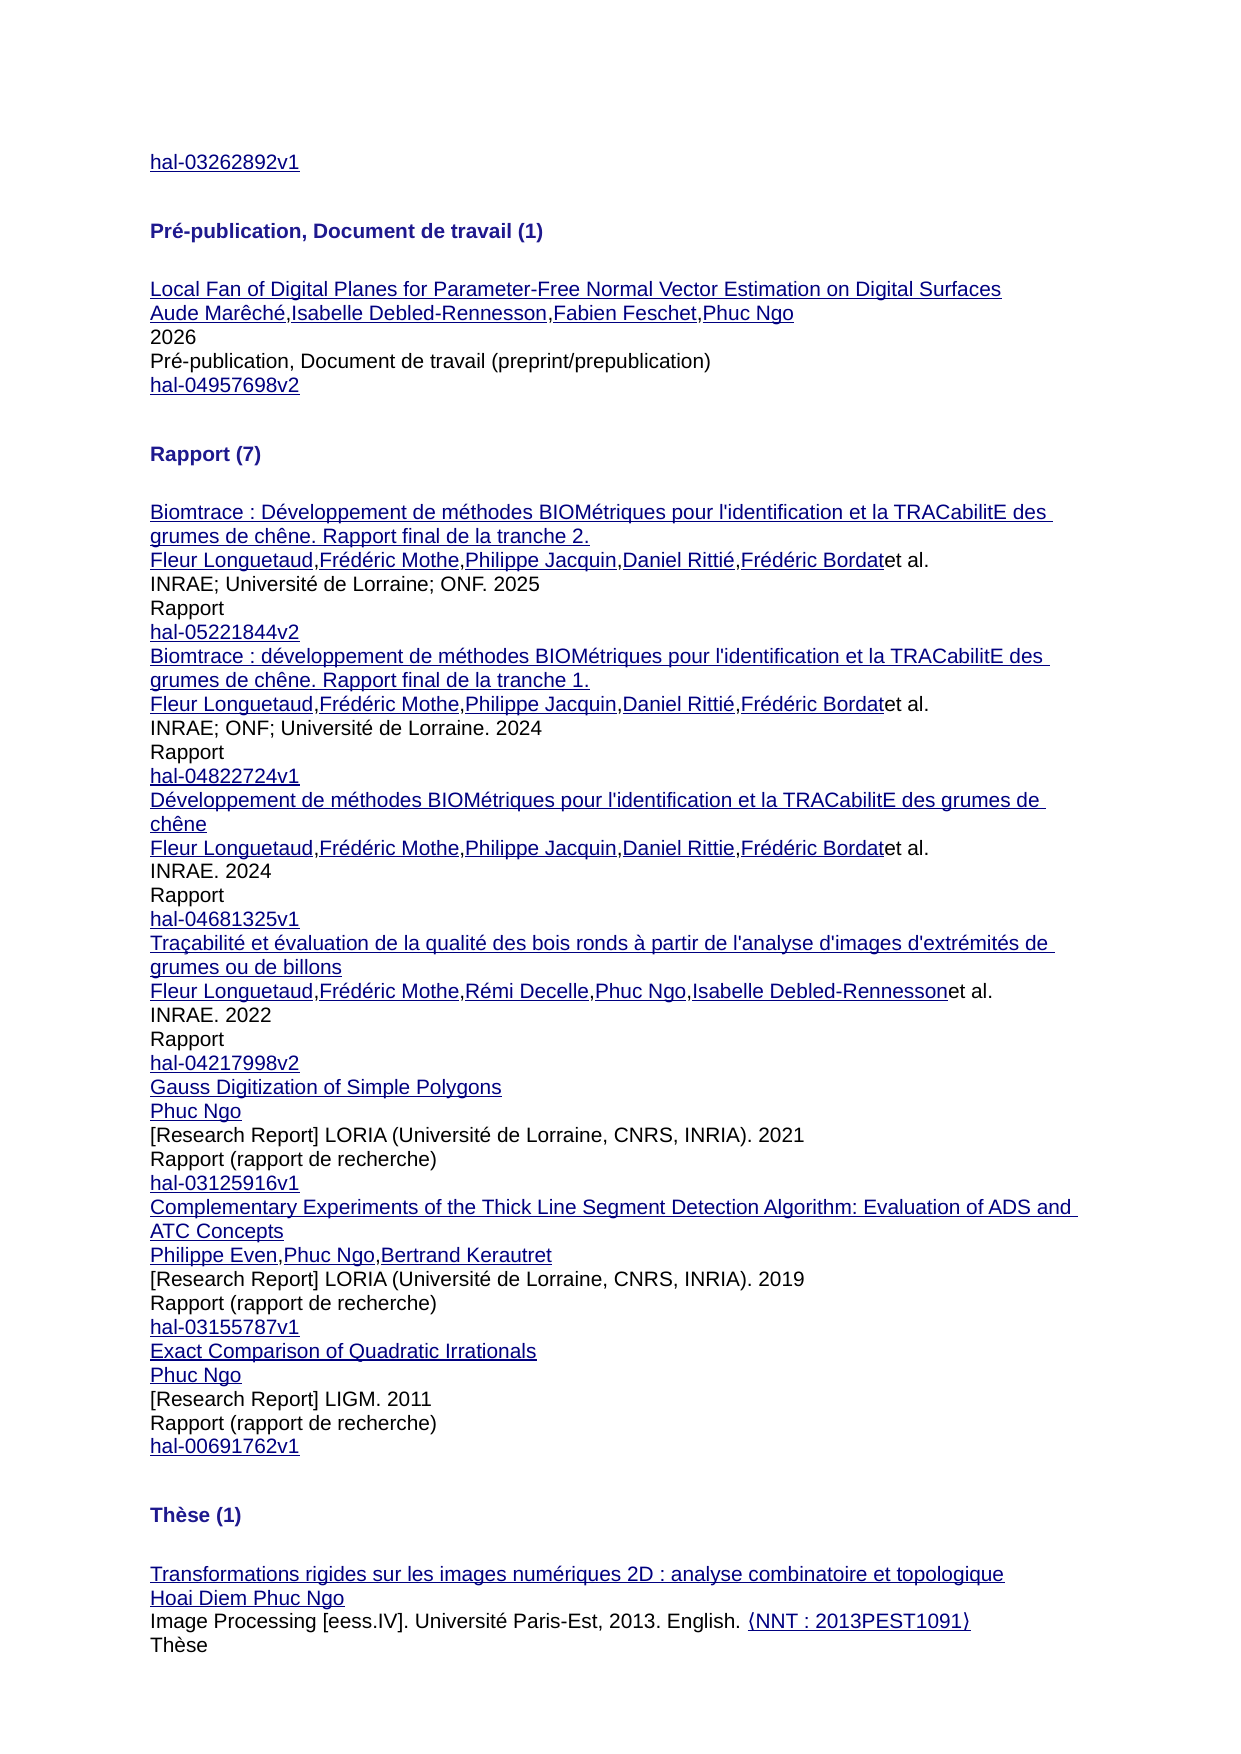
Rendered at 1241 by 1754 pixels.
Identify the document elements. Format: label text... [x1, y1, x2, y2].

table_header Local Fan of Digital Planes for Parameter-Free Normal Vector Estimation on Digital Surfaces Aude Marêché,Isabelle Debled-Rennesson,Fabien Feschet,Phuc Ngo 2026 Pré-publication, Document de travail (preprint/prepublication) hal-04957698v2 [150, 277, 1090, 397]
table_cell Traçabilité et évaluation de la qualité des bois ronds à partir de l'analyse d'images d'extrémités de grumes ou de billons Fleur Longuetaud,Frédéric Mothe,Rémi Decelle,Phuc Ngo,Isabelle Debled-Rennessonet al. INRAE. 2022 Rapport hal-04217998v2 [150, 931, 1090, 1075]
subtitle Rapport (7) [150, 442, 1090, 466]
table_cell hal-03262892v1 [150, 150, 1090, 174]
table_cell Complementary Experiments of the Thick Line Segment Detection Algorithm: Evaluation of ADS and ATC Concepts Philippe Even,Phuc Ngo,Bertrand Kerautret [Research Report] LORIA (Université de Lorraine, CNRS, INRIA). 2019 Rapport (rapport de recherche) hal-03155787v1 [150, 1195, 1090, 1338]
table_header Biomtrace : Développement de méthodes BIOMétriques pour l'identification et la TRACabilitE des grumes de chêne. Rapport final de la tranche 2. Fleur Longuetaud,Frédéric Mothe,Philippe Jacquin,Daniel Rittié,Frédéric Bordatet al. INRAE; Université de Lorraine; ONF. 2025 Rapport hal-05221844v2 [150, 500, 1090, 644]
table_cell Gauss Digitization of Simple Polygons Phuc Ngo [Research Report] LORIA (Université de Lorraine, CNRS, INRIA). 2021 Rapport (rapport de recherche) hal-03125916v1 [150, 1075, 1090, 1195]
subtitle Pré-publication, Document de travail (1) [150, 219, 1090, 243]
table_cell Exact Comparison of Quadratic Irrationals Phuc Ngo [Research Report] LIGM. 2011 Rapport (rapport de recherche) hal-00691762v1 [150, 1339, 1090, 1458]
table_cell Biomtrace : développement de méthodes BIOMétriques pour l'identification et la TRACabilitE des grumes de chêne. Rapport final de la tranche 1. Fleur Longuetaud,Frédéric Mothe,Philippe Jacquin,Daniel Rittié,Frédéric Bordatet al. INRAE; ONF; Université de Lorraine. 2024 Rapport hal-04822724v1 [150, 644, 1090, 787]
subtitle Thèse (1) [150, 1503, 1090, 1527]
table_cell Développement de méthodes BIOMétriques pour l'identification et la TRACabilitE des grumes de chêne Fleur Longuetaud,Frédéric Mothe,Philippe Jacquin,Daniel Rittie,Frédéric Bordatet al. INRAE. 2024 Rapport hal-04681325v1 [150, 788, 1090, 931]
table_header Transformations rigides sur les images numériques 2D : analyse combinatoire et topologique Hoai Diem Phuc Ngo Image Processing [eess.IV]. Université Paris-Est, 2013. English. ⟨NNT : 2013PEST1091⟩ Thèse [150, 1561, 1090, 1657]
